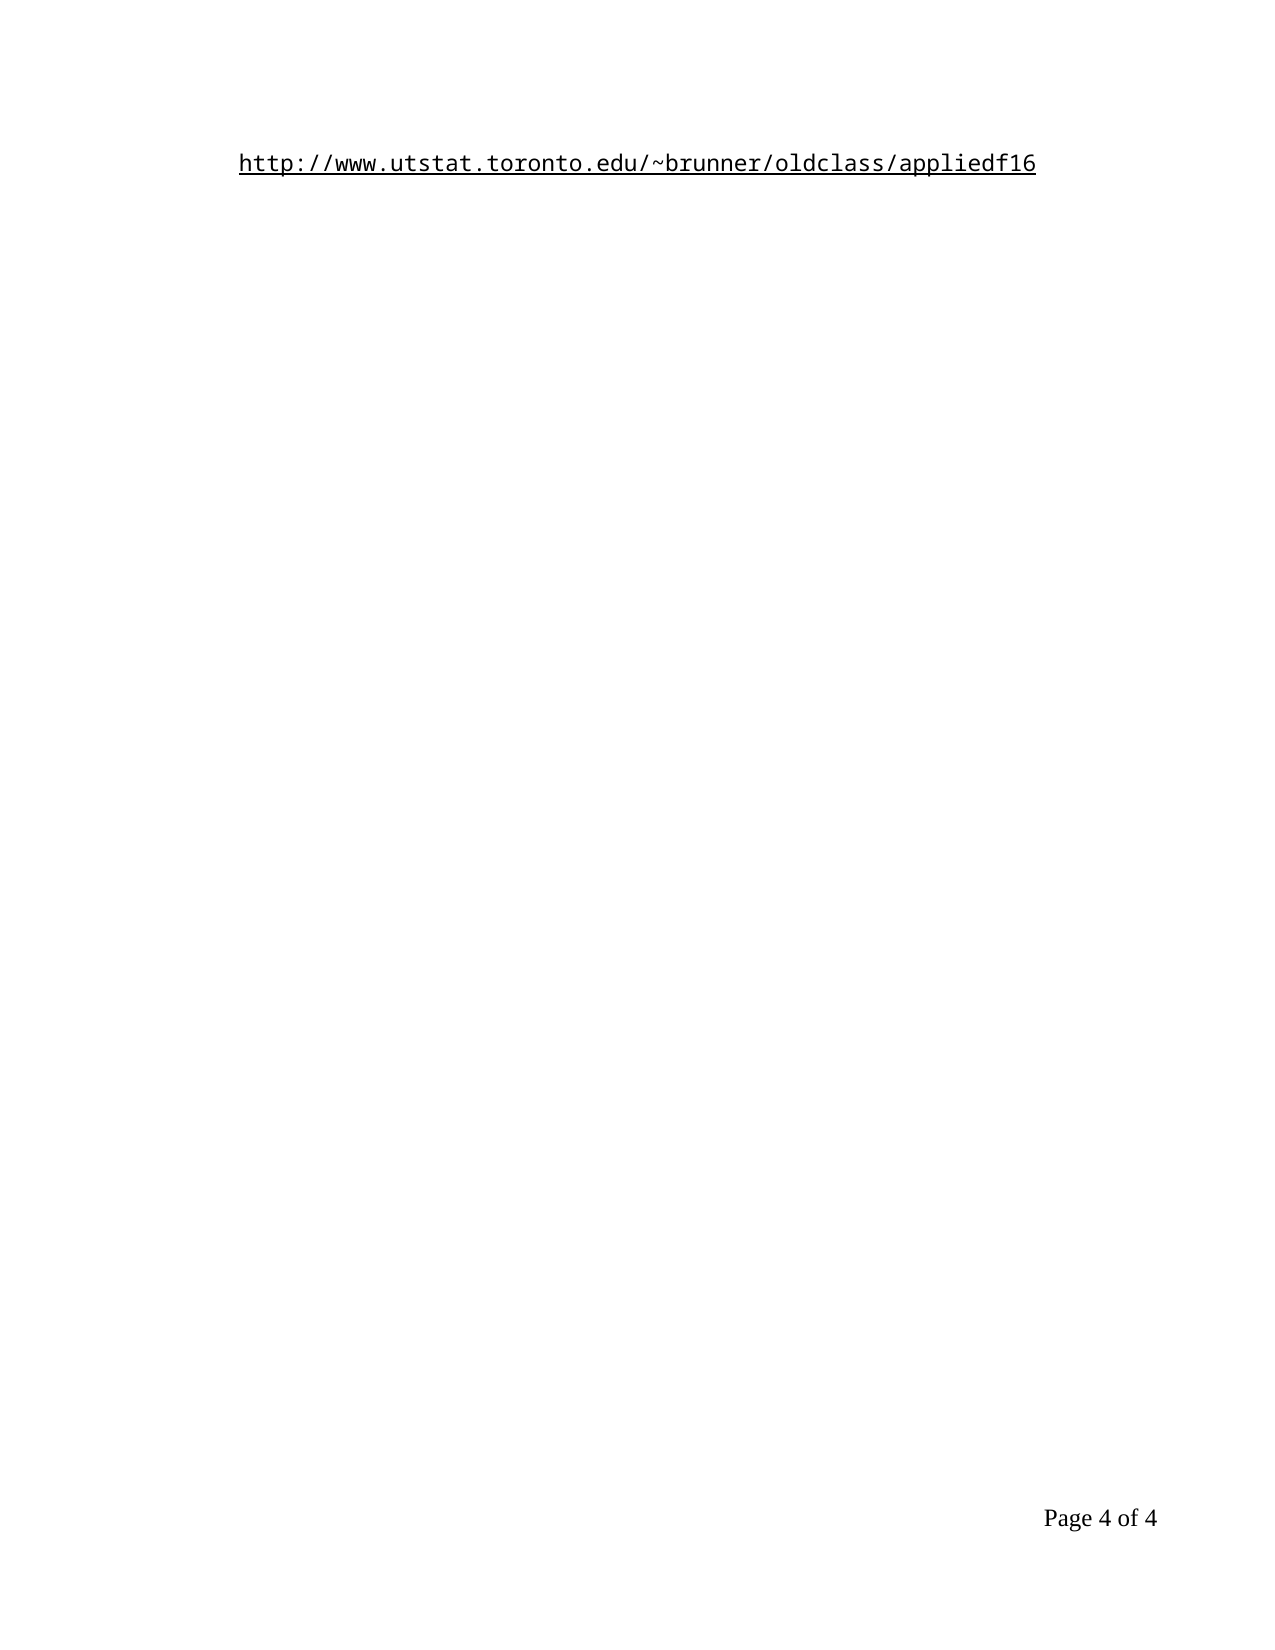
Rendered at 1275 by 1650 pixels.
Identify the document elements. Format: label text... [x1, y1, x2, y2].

text http://www.utstat.toronto.edu/~brunner/oldclass/appliedf16 [118, 147, 1157, 178]
